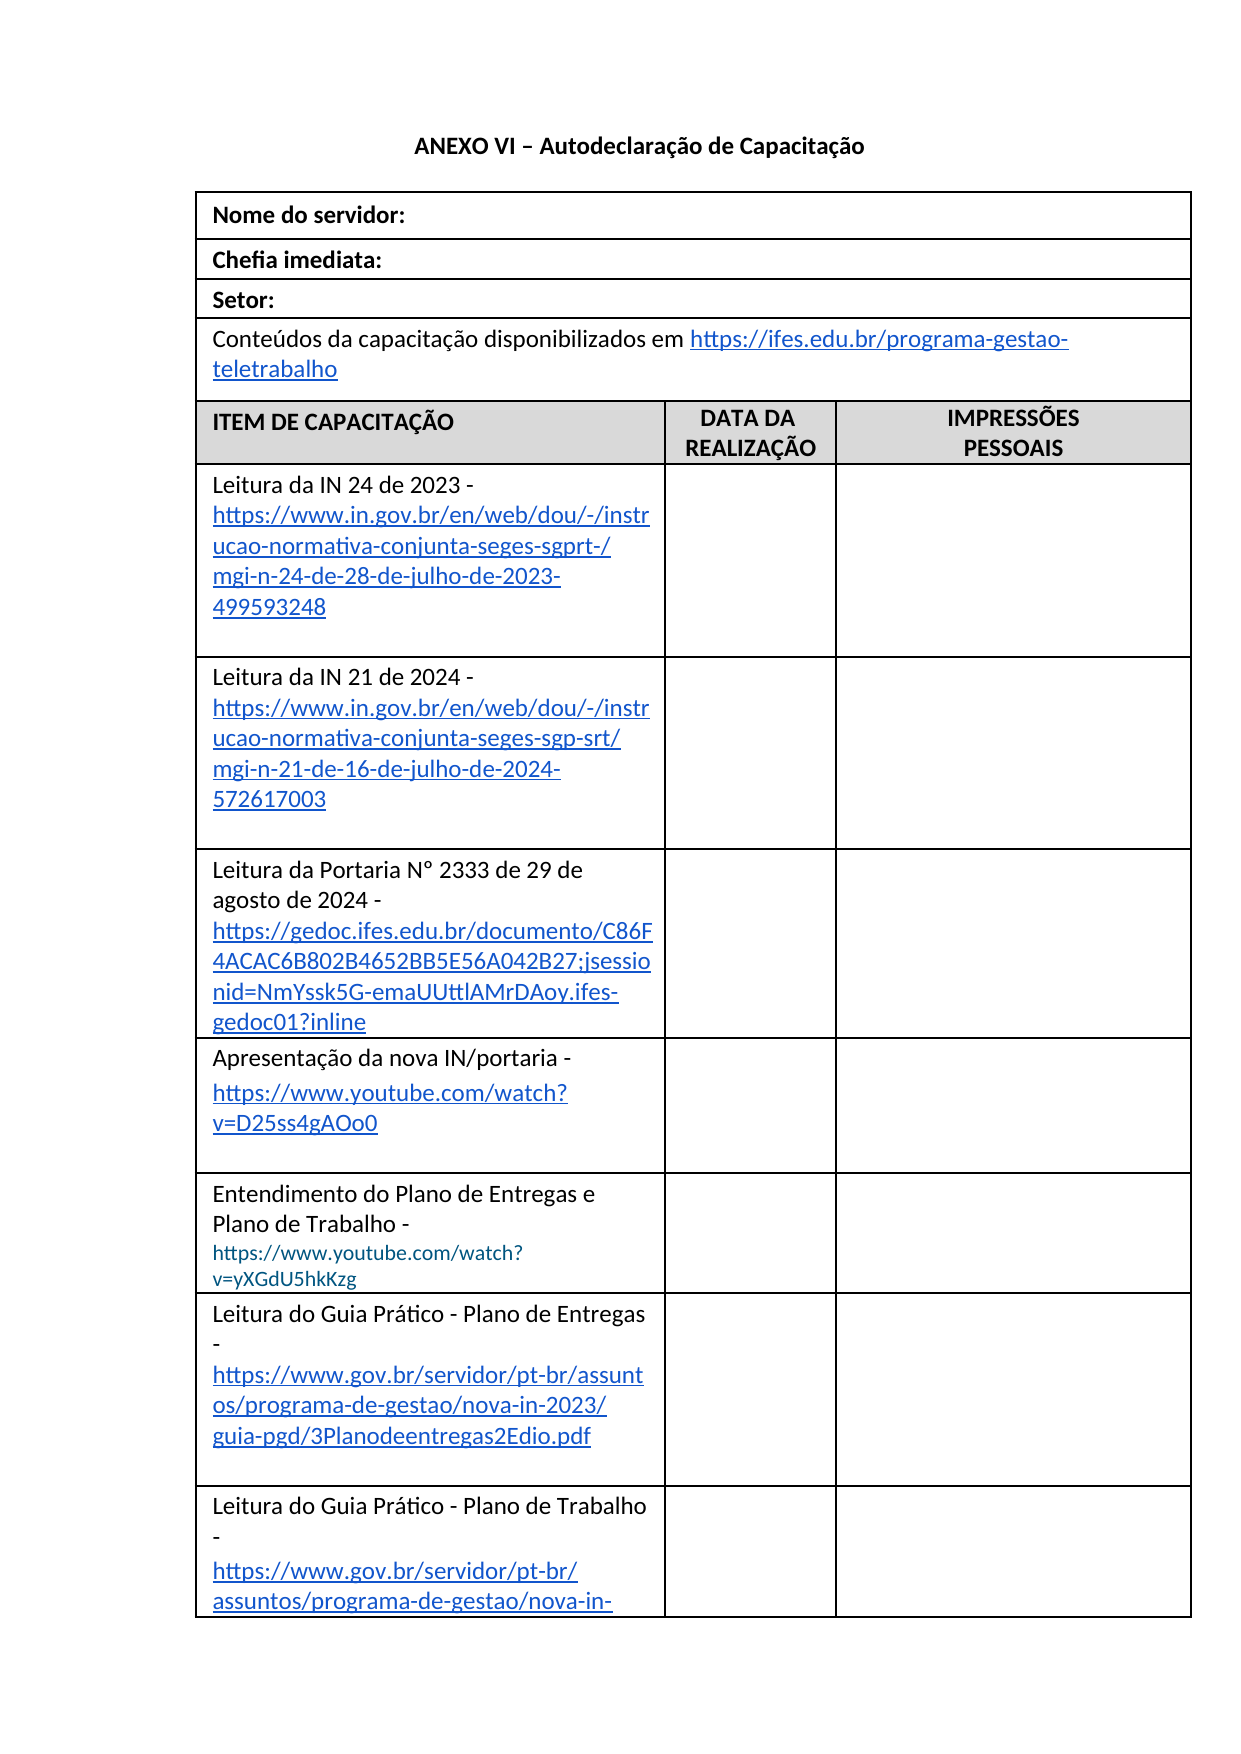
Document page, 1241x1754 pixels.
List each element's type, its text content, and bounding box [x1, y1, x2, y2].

table_cell Leitura da IN 24 de 2023 - https://www.in.gov.br/en/web/dou/-/instrucao-normativa-conjunta-seges-sgprt-/mgi-n-24-de-28-de-julho-de-2023-499593248 [197, 465, 664, 656]
table_cell Conteúdos da capacitação disponibilizados em https://ifes.edu.br/programa-gestao-teletrabalho [197, 319, 1190, 400]
table_cell IMPRESSÕES PESSOAIS [837, 402, 1190, 463]
table_cell Leitura da Portaria Nº 2333 de 29 de agosto de 2024 - https://gedoc.ifes.edu.br/documento/C86F4ACAC6B802B4652BB5E56A042B27;jsessionid=NmYssk5G-emaUUttlAMrDAoy.ifes-gedoc01?inline [197, 850, 664, 1037]
table_cell Entendimento do Plano de Entregas e Plano de Trabalho - https://www.youtube.com/watch?v=yXGdU5hkKzg [197, 1174, 664, 1292]
table_cell [666, 1294, 835, 1484]
table_cell Apresentação da nova IN/portaria - https://www.youtube.com/watch?v=D25ss4gAOo0 [197, 1039, 664, 1172]
table_cell [666, 850, 835, 1037]
table_cell [837, 658, 1190, 848]
text ANEXO VI – Autodeclaração de Capacitação [167, 130, 1112, 161]
table_cell [666, 1487, 835, 1616]
table_cell Chefia imediata: [197, 240, 1190, 278]
table_cell ITEM DE CAPACITAÇÃO [197, 402, 664, 463]
table_cell [837, 1174, 1190, 1292]
table_cell Leitura do Guia Prático - Plano de Trabalho - https://www.gov.br/servidor/pt-br/assuntos/programa-de-gestao/nova-in- [197, 1487, 664, 1616]
table_cell [837, 1039, 1190, 1172]
table_cell [837, 1294, 1190, 1484]
table_cell Leitura do Guia Prático - Plano de Entregas - https://www.gov.br/servidor/pt-br/assuntos/programa-de-gestao/nova-in-2023/guia-pgd/3Planodeentregas2Edio.pdf [197, 1294, 664, 1484]
table_cell [837, 465, 1190, 656]
table_cell [666, 1174, 835, 1292]
table_cell [666, 465, 835, 656]
table_header Nome do servidor: [197, 193, 1190, 238]
table_cell Setor: [197, 280, 1190, 317]
table_cell Leitura da IN 21 de 2024 - https://www.in.gov.br/en/web/dou/-/instrucao-normativa-conjunta-seges-sgp-srt/mgi-n-21-de-16-de-julho-de-2024-572617003 [197, 658, 664, 848]
table_cell [837, 850, 1190, 1037]
table_cell [837, 1487, 1190, 1616]
table_cell [666, 1039, 835, 1172]
table_cell [666, 658, 835, 848]
table_cell DATA DA REALIZAÇÃO [666, 402, 835, 463]
